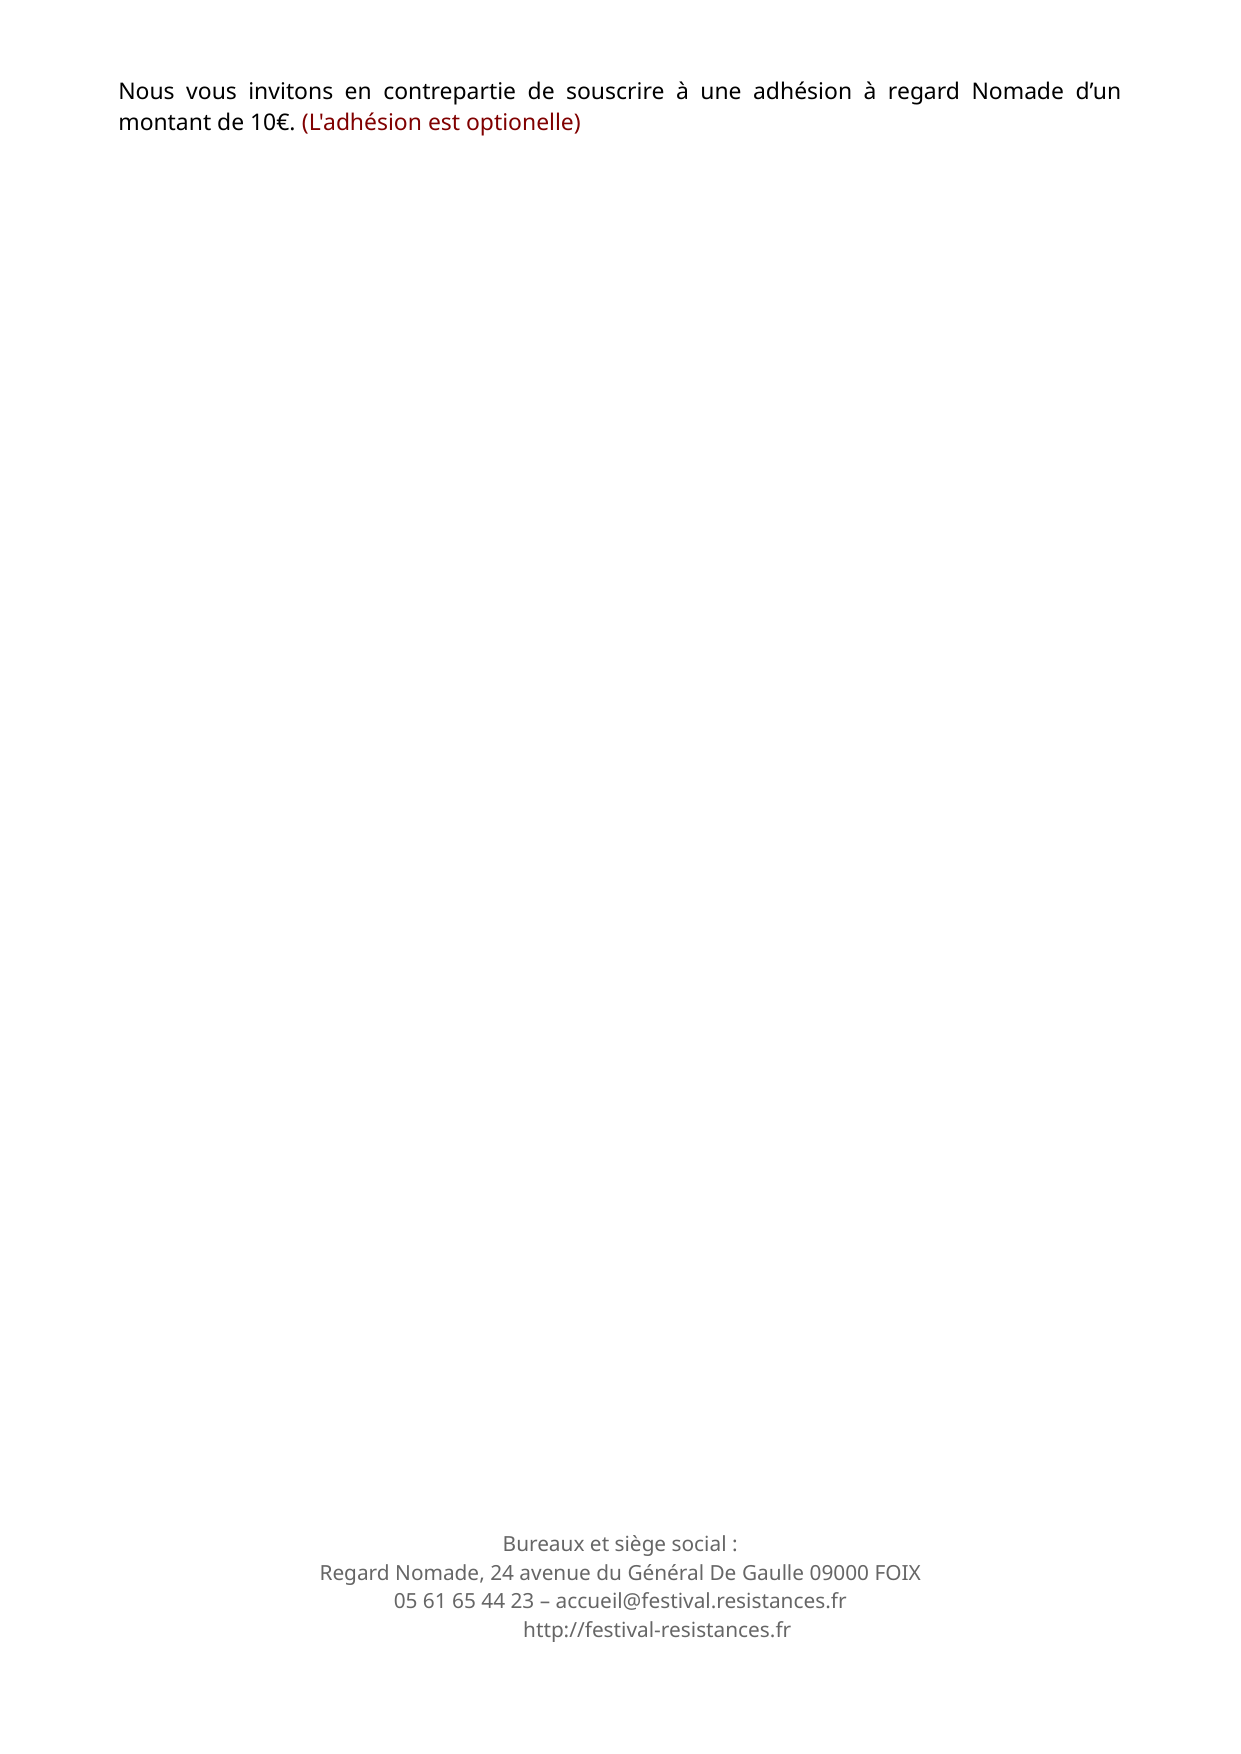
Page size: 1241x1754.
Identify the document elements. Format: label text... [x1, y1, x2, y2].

text Nous vous invitons en contrepartie de souscrire à une adhésion à regard Nomade d’un montant de 10€. (L'adhésion est optionelle) [118, 75, 1122, 137]
